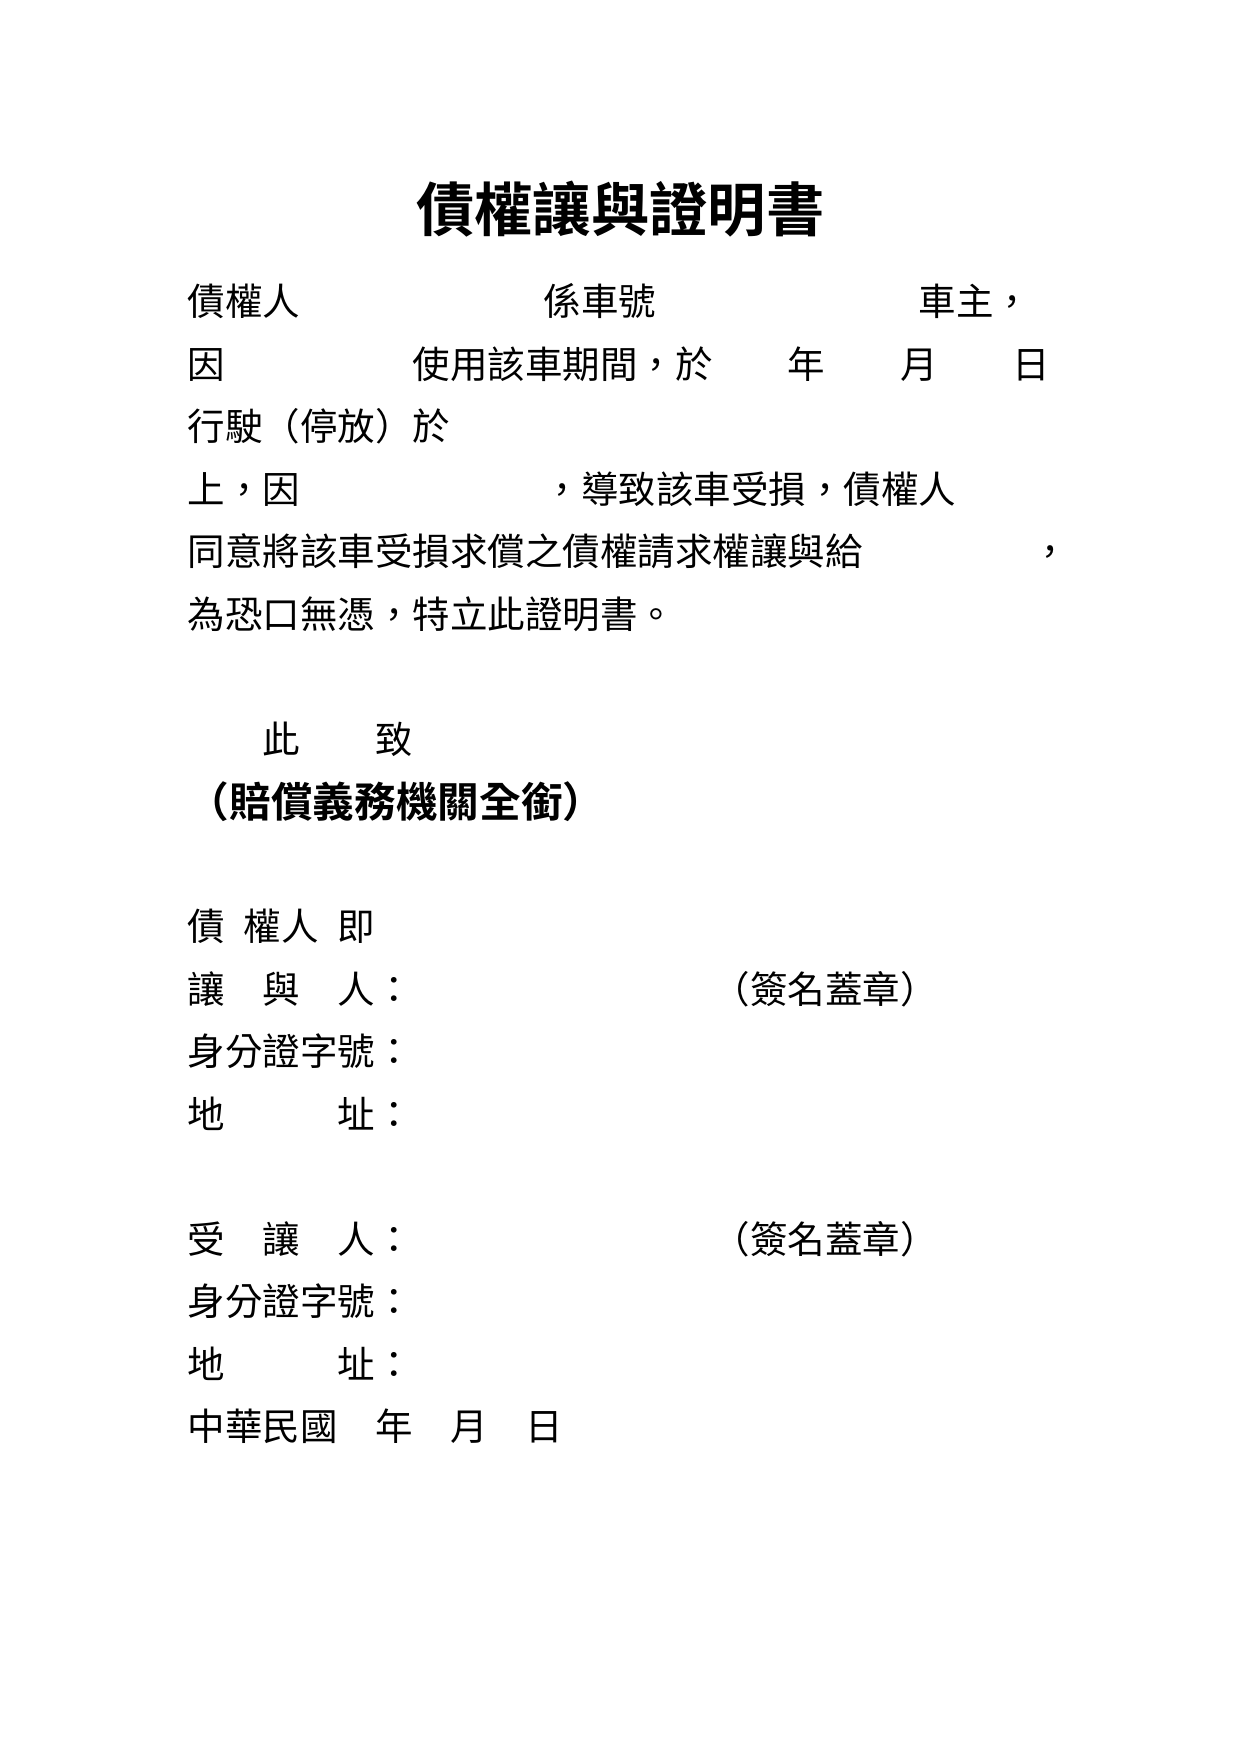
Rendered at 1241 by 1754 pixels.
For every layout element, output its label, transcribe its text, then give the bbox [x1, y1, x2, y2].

text 因 使用該車期間，於 年 月 日行駛（停放）於 上，因 ，導致該車受損，債權人 同意將該車受損求償之債權請求權讓與給 ，為恐口無憑，特立此證明書。 [187, 320, 1053, 633]
text 地 址： [187, 1070, 1053, 1133]
text 身分證字號： [187, 1258, 1053, 1320]
text 身分證字號： [187, 1008, 1053, 1070]
text （賠償義務機關全銜） [187, 758, 1053, 820]
text 中華民國 年 月 日 [187, 1383, 1053, 1445]
text 債權人 係車號 車主， [187, 258, 1053, 320]
text 受 讓 人： （簽名蓋章） [187, 1195, 1053, 1258]
text 此 致 [187, 695, 1053, 758]
text 債 權人 即 [187, 883, 1053, 945]
text 讓 與 人： （簽名蓋章） [187, 945, 1053, 1008]
text 債權讓與證明書 [187, 133, 1053, 258]
text 地 址： [187, 1320, 1053, 1383]
